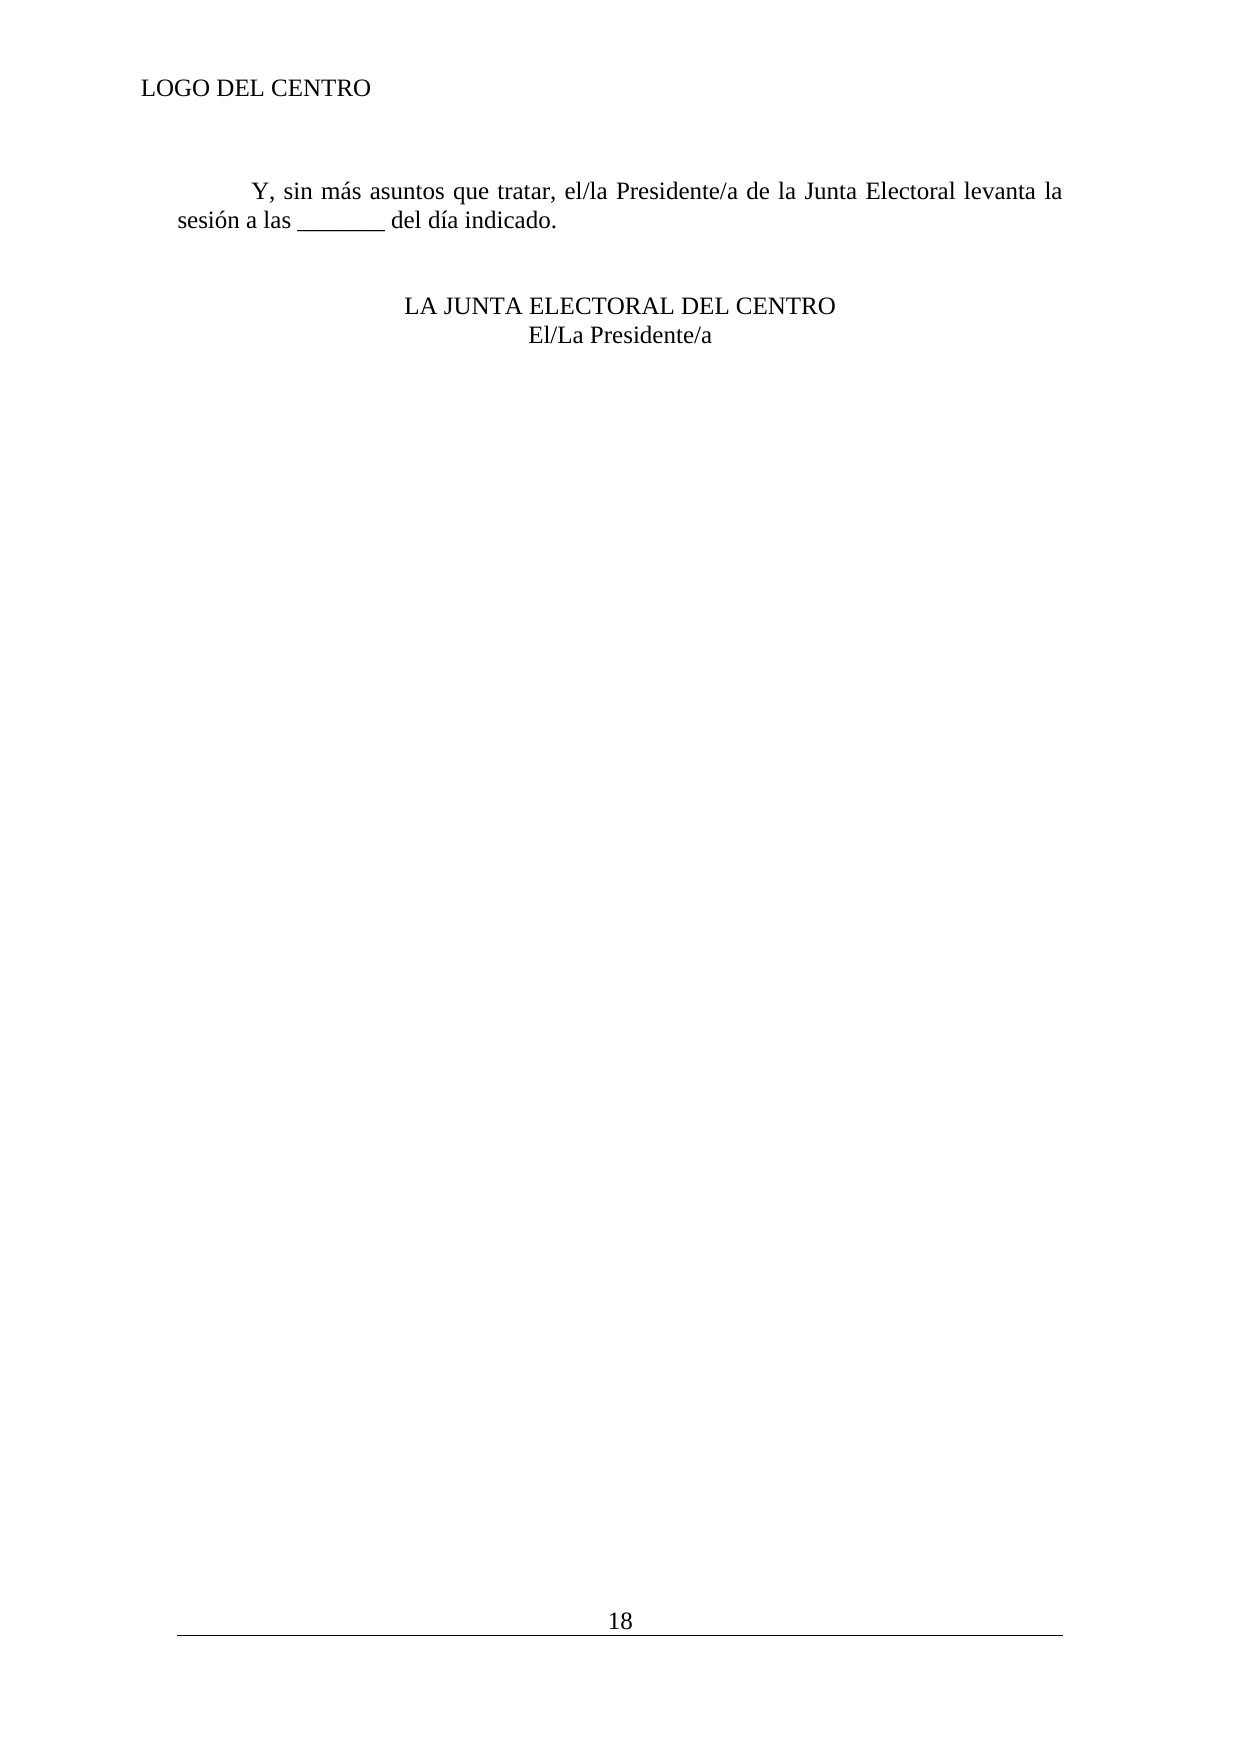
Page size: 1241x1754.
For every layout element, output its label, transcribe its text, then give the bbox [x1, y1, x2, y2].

text El/La Presidente/a [177, 320, 1063, 349]
text LA JUNTA ELECTORAL DEL CENTRO [177, 291, 1063, 320]
text Y, sin más asuntos que tratar, el/la Presidente/a de la Junta Electoral levanta la sesión a las _______ del día indicado. [177, 176, 1063, 234]
